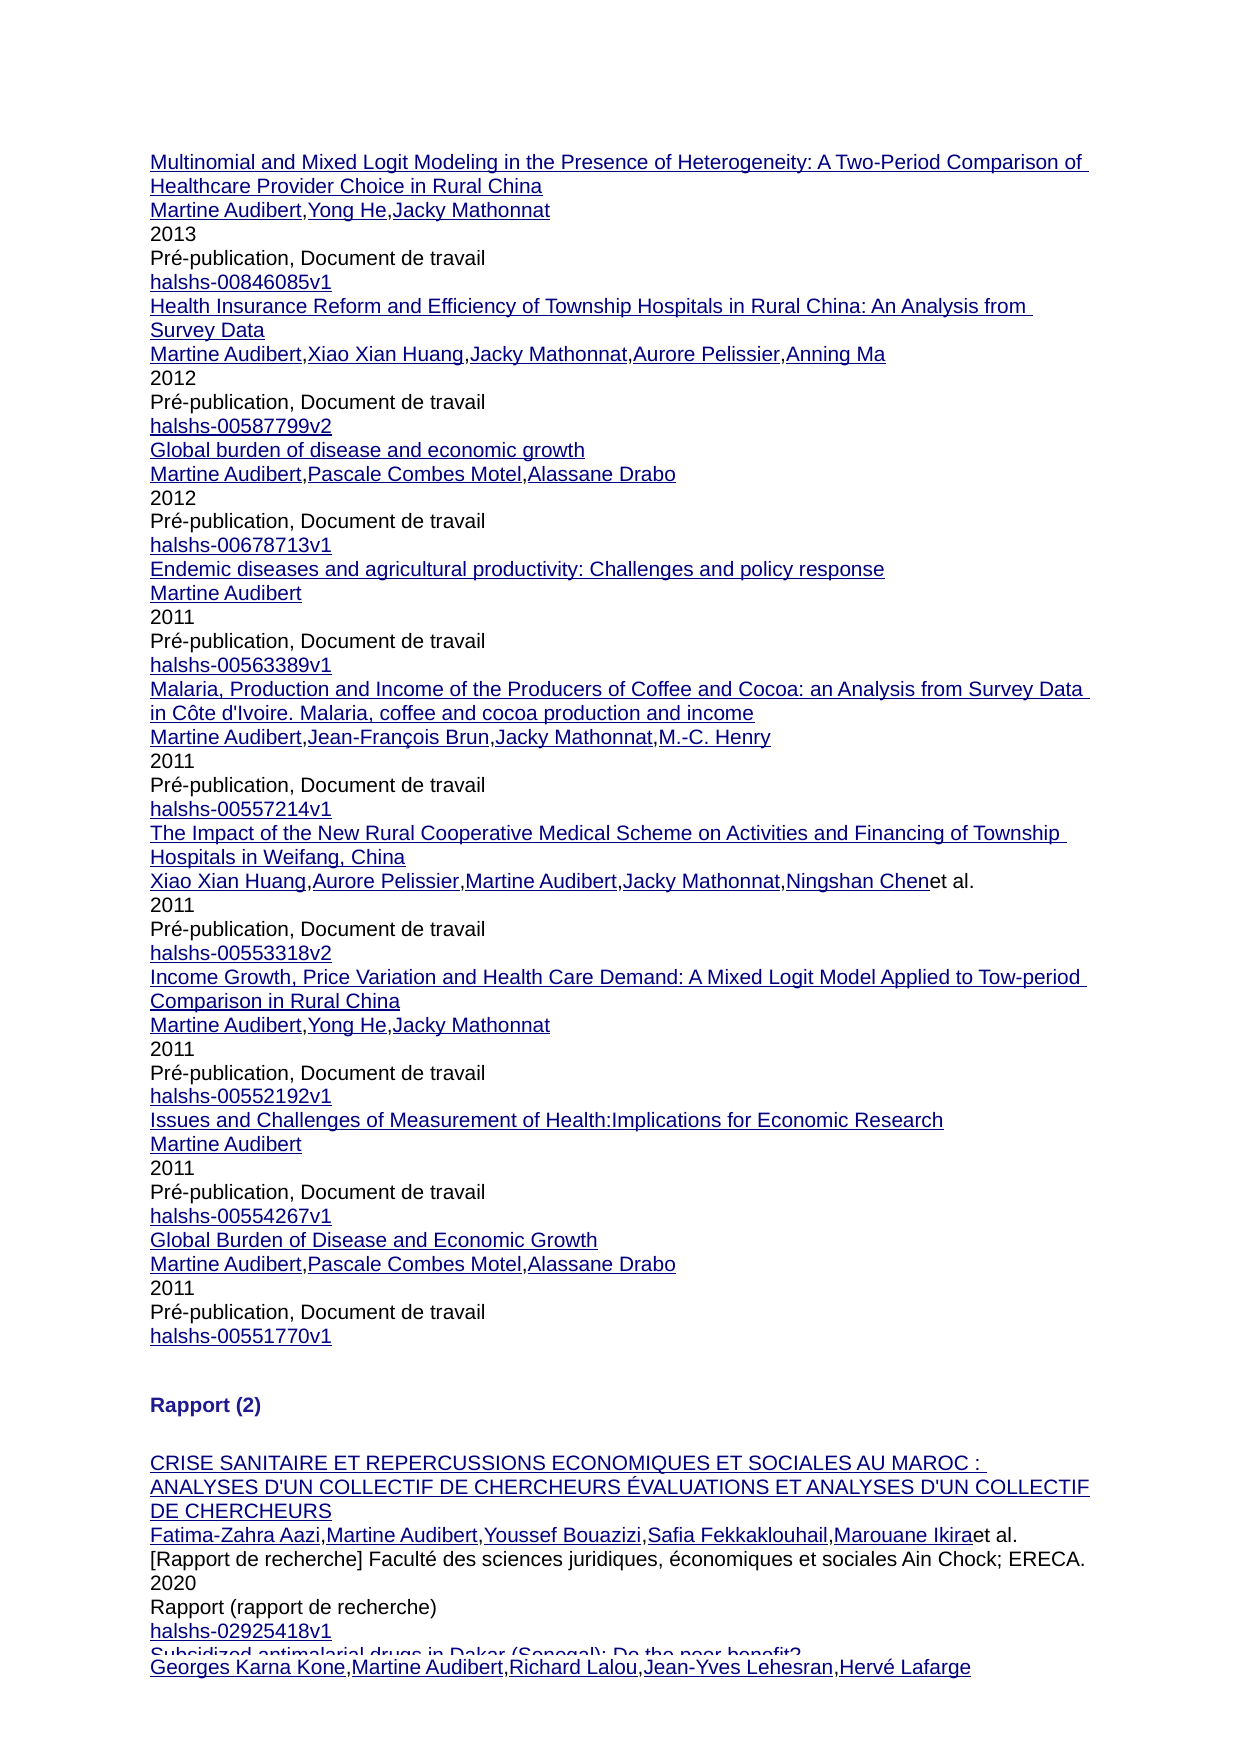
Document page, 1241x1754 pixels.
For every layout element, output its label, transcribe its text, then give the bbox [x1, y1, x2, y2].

table_cell Income Growth, Price Variation and Health Care Demand: A Mixed Logit Model Applied to Tow-period Comparison in Rural China Martine Audibert,Yong He,Jacky Mathonnat 2011 Pré-publication, Document de travail halshs-00552192v1 [150, 965, 1090, 1108]
table_cell Malaria, Production and Income of the Producers of Coffee and Cocoa: an Analysis from Survey Data [150, 677, 1090, 698]
table_cell Global Burden of Disease and Economic Growth Martine Audibert,Pascale Combes Motel,Alassane Drabo 2011 Pré-publication, Document de travail halshs-00551770v1 [150, 1228, 1090, 1348]
table_cell Subsidized antimalarial drugs in Dakar (Senegal): Do the poor benefit? Georges Karna Kone,Martine Audibert,Richard Lalou,Jean-Yves Lehesran,Hervé Lafarge [150, 1643, 1090, 1679]
table_header CRISE SANITAIRE ET REPERCUSSIONS ECONOMIQUES ET SOCIALES AU MAROC : ANALYSES D'UN COLLECTIF DE CHERCHEURS ÉVALUATIONS ET ANALYSES D'UN COLLECTIF [150, 1451, 1090, 1496]
table_cell Health Insurance Reform and Efficiency of Township Hospitals in Rural China: An Analysis from Survey Data Martine Audibert,Xiao Xian Huang,Jacky Mathonnat,Aurore Pelissier,Anning Ma 2012 Pré-publication, Document de travail halshs-00587799v2 [150, 294, 1090, 437]
table_cell The Impact of the New Rural Cooperative Medical Scheme on Activities and Financing of Township Hospitals in Weifang, China Xiao Xian Huang,Aurore Pelissier,Martine Audibert,Jacky Mathonnat,Ningshan Chenet al. 2011 Pré-publication, Document de travail halshs-00553318v2 [150, 821, 1090, 964]
table_cell Endemic diseases and agricultural productivity: Challenges and policy response Martine Audibert 2011 Pré-publication, Document de travail halshs-00563389v1 [150, 557, 1090, 677]
table_cell Issues and Challenges of Measurement of Health:Implications for Economic Research Martine Audibert 2011 Pré-publication, Document de travail halshs-00554267v1 [150, 1108, 1090, 1228]
table_cell in Côte d'Ivoire. Malaria, coffee and cocoa production and income Martine Audibert,Jean-François Brun,Jacky Mathonnat,M.-C. Henry 2011 Pré-publication, Document de travail halshs-00557214v1 [150, 699, 1090, 821]
subtitle Rapport (2) [150, 1393, 1090, 1417]
table_header DE CHERCHEURS Fatima-Zahra Aazi,Martine Audibert,Youssef Bouazizi,Safia Fekkaklouhail,Marouane Ikiraet al. [Rapport de recherche] Faculté des sciences juridiques, économiques et sociales Ain Chock; ERECA. 2020 Rapport (rapport de recherche) halshs-02925418v1 [150, 1497, 1090, 1643]
table_cell Multinomial and Mixed Logit Modeling in the Presence of Heterogeneity: A Two-Period Comparison of Healthcare Provider Choice in Rural China Martine Audibert,Yong He,Jacky Mathonnat 2013 Pré-publication, Document de travail halshs-00846085v1 [150, 150, 1090, 294]
table_cell Global burden of disease and economic growth Martine Audibert,Pascale Combes Motel,Alassane Drabo 2012 Pré-publication, Document de travail halshs-00678713v1 [150, 438, 1090, 557]
